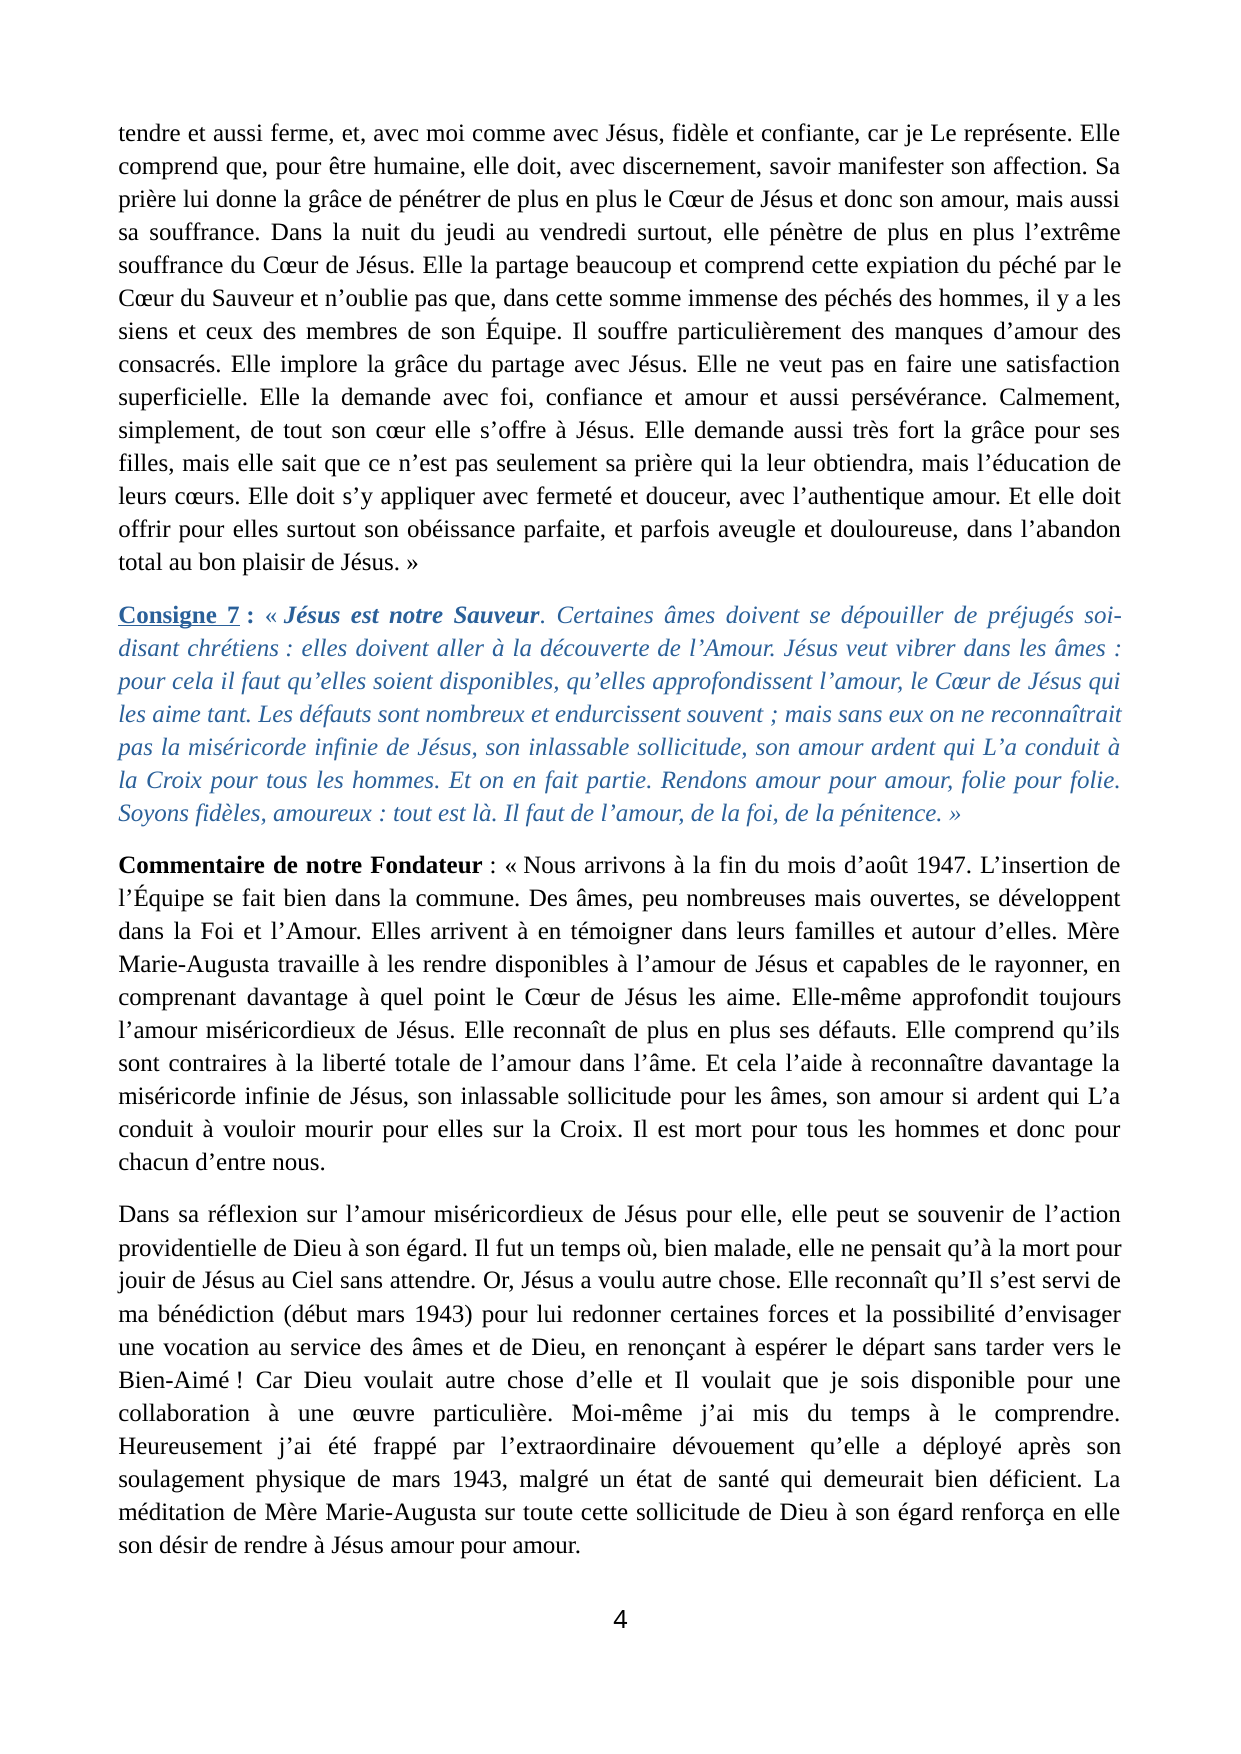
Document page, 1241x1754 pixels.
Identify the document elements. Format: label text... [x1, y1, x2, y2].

text tendre et aussi ferme, et, avec moi comme avec Jésus, fidèle et confiante, car je Le représente. Elle comprend que, pour être humaine, elle doit, avec discernement, savoir manifester son affection. Sa prière lui donne la grâce de pénétrer de plus en plus le Cœur de Jésus et donc son amour, mais aussi sa souffrance. Dans la nuit du jeudi au vendredi surtout, elle pénètre de plus en plus l’extrême souffrance du Cœur de Jésus. Elle la partage beaucoup et comprend cette expiation du péché par le Cœur du Sauveur et n’oublie pas que, dans cette somme immense des péchés des hommes, il y a les siens et ceux des membres de son Équipe. Il souffre particulièrement des manques d’amour des consacrés. Elle implore la grâce du partage avec Jésus. Elle ne veut pas en faire une satisfaction superficielle. Elle la demande avec foi, confiance et amour et aussi persévérance. Calmement, simplement, de tout son cœur elle s’offre à Jésus. Elle demande aussi très fort la grâce pour ses filles, mais elle sait que ce n’est pas seulement sa prière qui la leur obtiendra, mais l’éducation de leurs cœurs. Elle doit s’y appliquer avec fermeté et douceur, avec l’authentique amour. Et elle doit offrir pour elles surtout son obéissance parfaite, et parfois aveugle et douloureuse, dans l’abandon total au bon plaisir de Jésus. » [118, 118, 1122, 576]
text Commentaire de notre Fondateur : « Nous arrivons à la fin du mois d’août 1947. L’insertion de l’Équipe se fait bien dans la commune. Des âmes, peu nombreuses mais ouvertes, se développent dans la Foi et l’Amour. Elles arrivent à en témoigner dans leurs familles et autour d’elles. Mère Marie-Augusta travaille à les rendre disponibles à l’amour de Jésus et capables de le rayonner, en comprenant davantage à quel point le Cœur de Jésus les aime. Elle-même approfondit toujours l’amour miséricordieux de Jésus. Elle reconnaît de plus en plus ses défauts. Elle comprend qu’ils sont contraires à la liberté totale de l’amour dans l’âme. Et cela l’aide à reconnaître davantage la miséricorde infinie de Jésus, son inlassable sollicitude pour les âmes, son amour si ardent qui L’a conduit à vouloir mourir pour elles sur la Croix. Il est mort pour tous les hommes et donc pour chacun d’entre nous. [118, 850, 1122, 1176]
text Consigne 7 : « Jésus est notre Sauveur. Certaines âmes doivent se dépouiller de préjugés soi-disant chrétiens : elles doivent aller à la découverte de l’Amour. Jésus veut vibrer dans les âmes : pour cela il faut qu’elles soient disponibles, qu’elles approfondissent l’amour, le Cœur de Jésus qui les aime tant. Les défauts sont nombreux et endurcissent souvent ; mais sans eux on ne reconnaîtrait pas la miséricorde infinie de Jésus, son inlassable sollicitude, son amour ardent qui L’a conduit à la Croix pour tous les hommes. Et on en fait partie. Rendons amour pour amour, folie pour folie. Soyons fidèles, amoureux : tout est là. Il faut de l’amour, de la foi, de la pénitence. » [118, 600, 1122, 827]
text Dans sa réflexion sur l’amour miséricordieux de Jésus pour elle, elle peut se souvenir de l’action providentielle de Dieu à son égard. Il fut un temps où, bien malade, elle ne pensait qu’à la mort pour jouir de Jésus au Ciel sans attendre. Or, Jésus a voulu autre chose. Elle reconnaît qu’Il s’est servi de ma bénédiction (début mars 1943) pour lui redonner certaines forces et la possibilité d’envisager une vocation au service des âmes et de Dieu, en renonçant à espérer le départ sans tarder vers le Bien-Aimé ! Car Dieu voulait autre chose d’elle et Il voulait que je sois disponible pour une collaboration à une œuvre particulière. Moi-même j’ai mis du temps à le comprendre. Heureusement j’ai été frappé par l’extraordinaire dévouement qu’elle a déployé après son soulagement physique de mars 1943, malgré un état de santé qui demeurait bien déficient. La méditation de Mère Marie-Augusta sur toute cette sollicitude de Dieu à son égard renforça en elle son désir de rendre à Jésus amour pour amour. [118, 1199, 1122, 1558]
